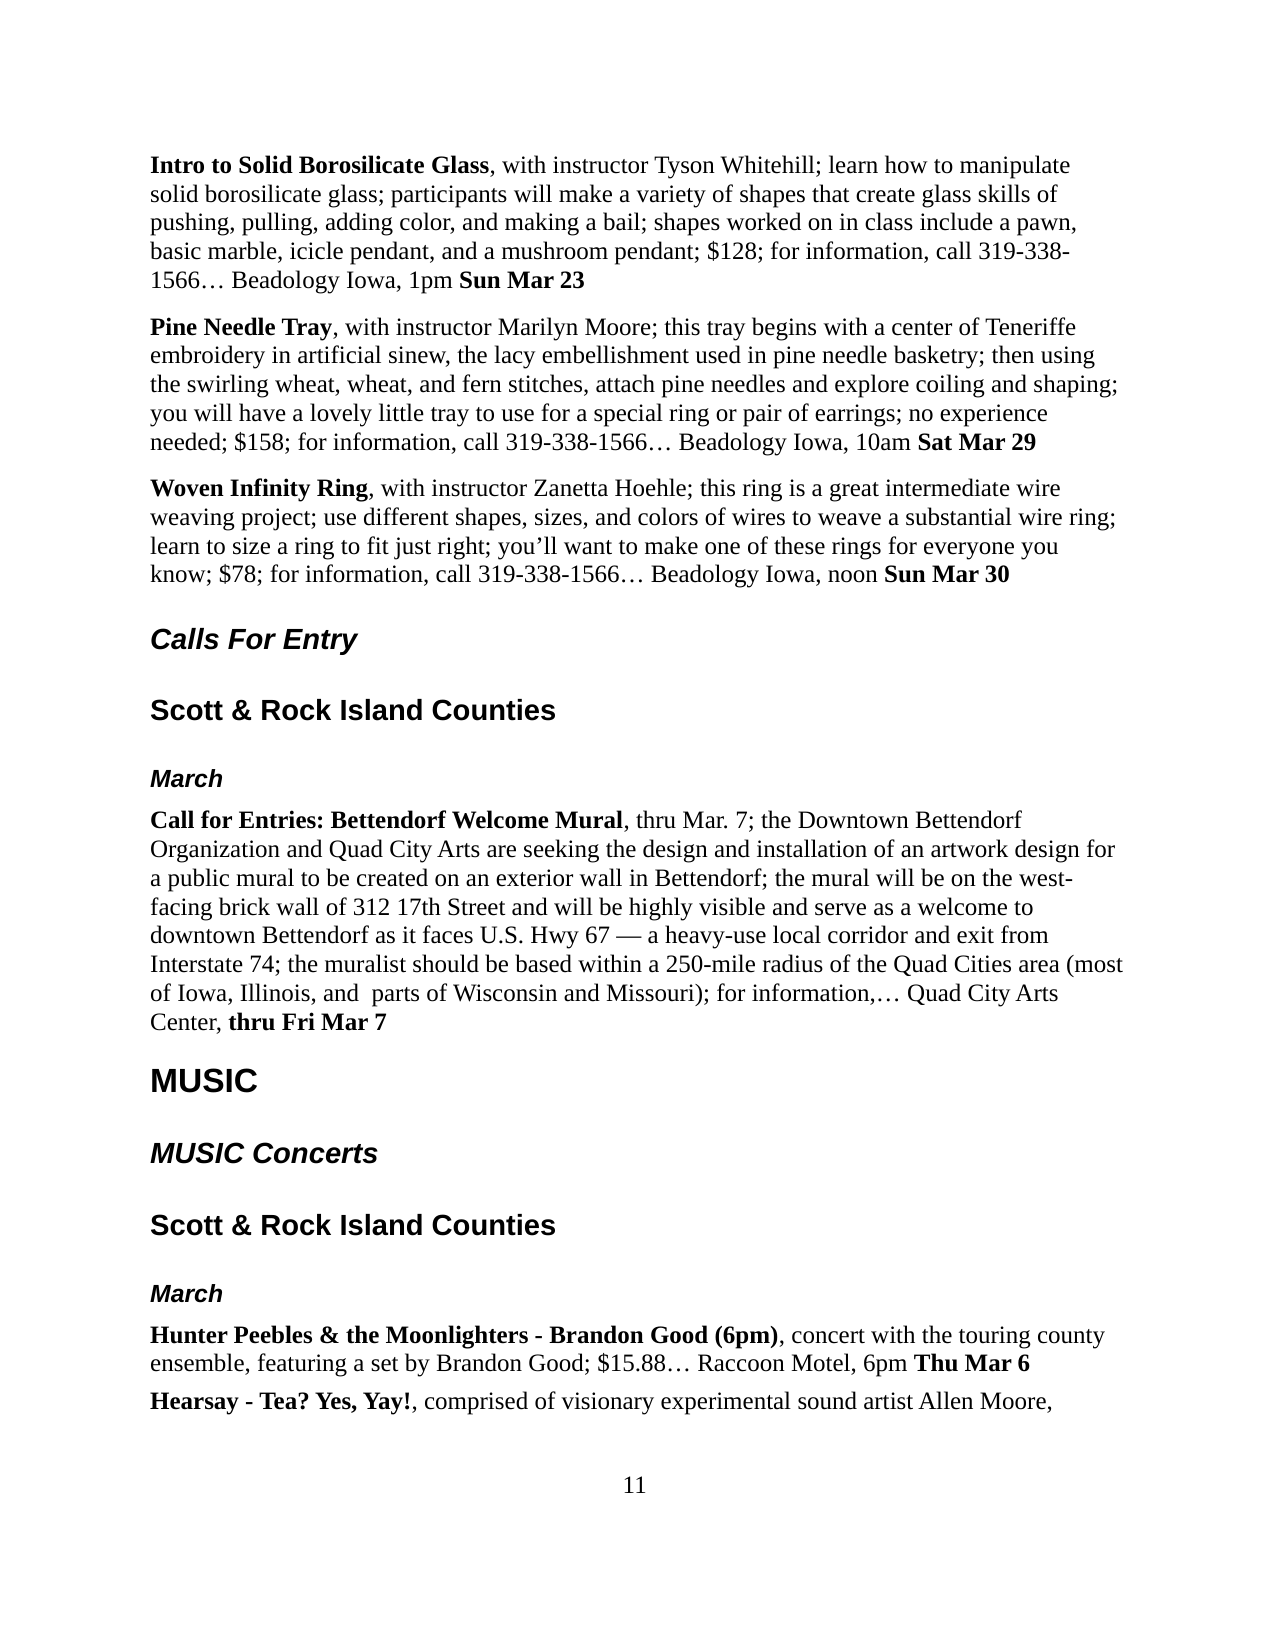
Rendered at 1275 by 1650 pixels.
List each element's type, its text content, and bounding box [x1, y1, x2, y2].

subtitle Scott & Rock Island Counties [150, 693, 1125, 727]
subtitle Calls For Entry [150, 622, 1125, 656]
subtitle Scott & Rock Island Counties [150, 1208, 1125, 1241]
text Call for Entries: Bettendorf Welcome Mural, thru Mar. 7; the Downtown Bettendorf Organization and Quad City Arts are seeking the design and installation of an artwork design for a public mural to be created on an exterior wall in Bettendorf; the mural will be on the west-facing brick wall of 312 17th Street and will be highly visible and serve as a welcome to downtown Bettendorf as it faces U.S. Hwy 67 — a heavy-use local corridor and exit from Interstate 74; the muralist should be based within a 250-mile radius of the Quad Cities area (most of Iowa, Illinois, and parts of Wisconsin and Missouri); for information,… Quad City Arts Center, thru Fri Mar 7 [150, 805, 1125, 1035]
text Hearsay - Tea? Yes, Yay!, comprised of visionary experimental sound artist Allen Moore, [150, 1386, 1125, 1415]
subtitle MUSIC Concerts [150, 1137, 1125, 1170]
subtitle MUSIC [150, 1060, 1125, 1099]
subtitle March [150, 764, 1125, 793]
text Pine Needle Tray, with instructor Marilyn Moore; this tray begins with a center of Teneriffe embroidery in artificial sinew, the lacy embellishment used in pine needle basketry; then using the swirling wheat, wheat, and fern stitches, attach pine needles and explore coiling and shaping; you will have a lovely little tray to use for a special ring or pair of earrings; no experience needed; $158; for information, call 319-338-1566… Beadology Iowa, 10am Sat Mar 29 [150, 312, 1125, 455]
text Intro to Solid Borosilicate Glass, with instructor Tyson Whitehill; learn how to manipulate solid borosilicate glass; participants will make a variety of shapes that create glass skills of pushing, pulling, adding color, and making a bail; shapes worked on in class include a pawn, basic marble, icicle pendant, and a mushroom pendant; $128; for information, call 319-338-1566… Beadology Iowa, 1pm Sun Mar 23 [150, 150, 1125, 294]
text Woven Infinity Ring, with instructor Zanetta Hoehle; this ring is a great intermediate wire weaving project; use different shapes, sizes, and colors of wires to weave a substantial wire ring; learn to size a ring to fit just right; you’ll want to make one of these rings for everyone you know; $78; for information, call 319-338-1566… Beadology Iowa, noon Sun Mar 30 [150, 473, 1125, 588]
subtitle March [150, 1279, 1125, 1307]
text Hunter Peebles & the Moonlighters - Brandon Good (6pm), concert with the touring county ensemble, featuring a set by Brandon Good; $15.88… Raccoon Motel, 6pm Thu Mar 6 [150, 1320, 1125, 1377]
